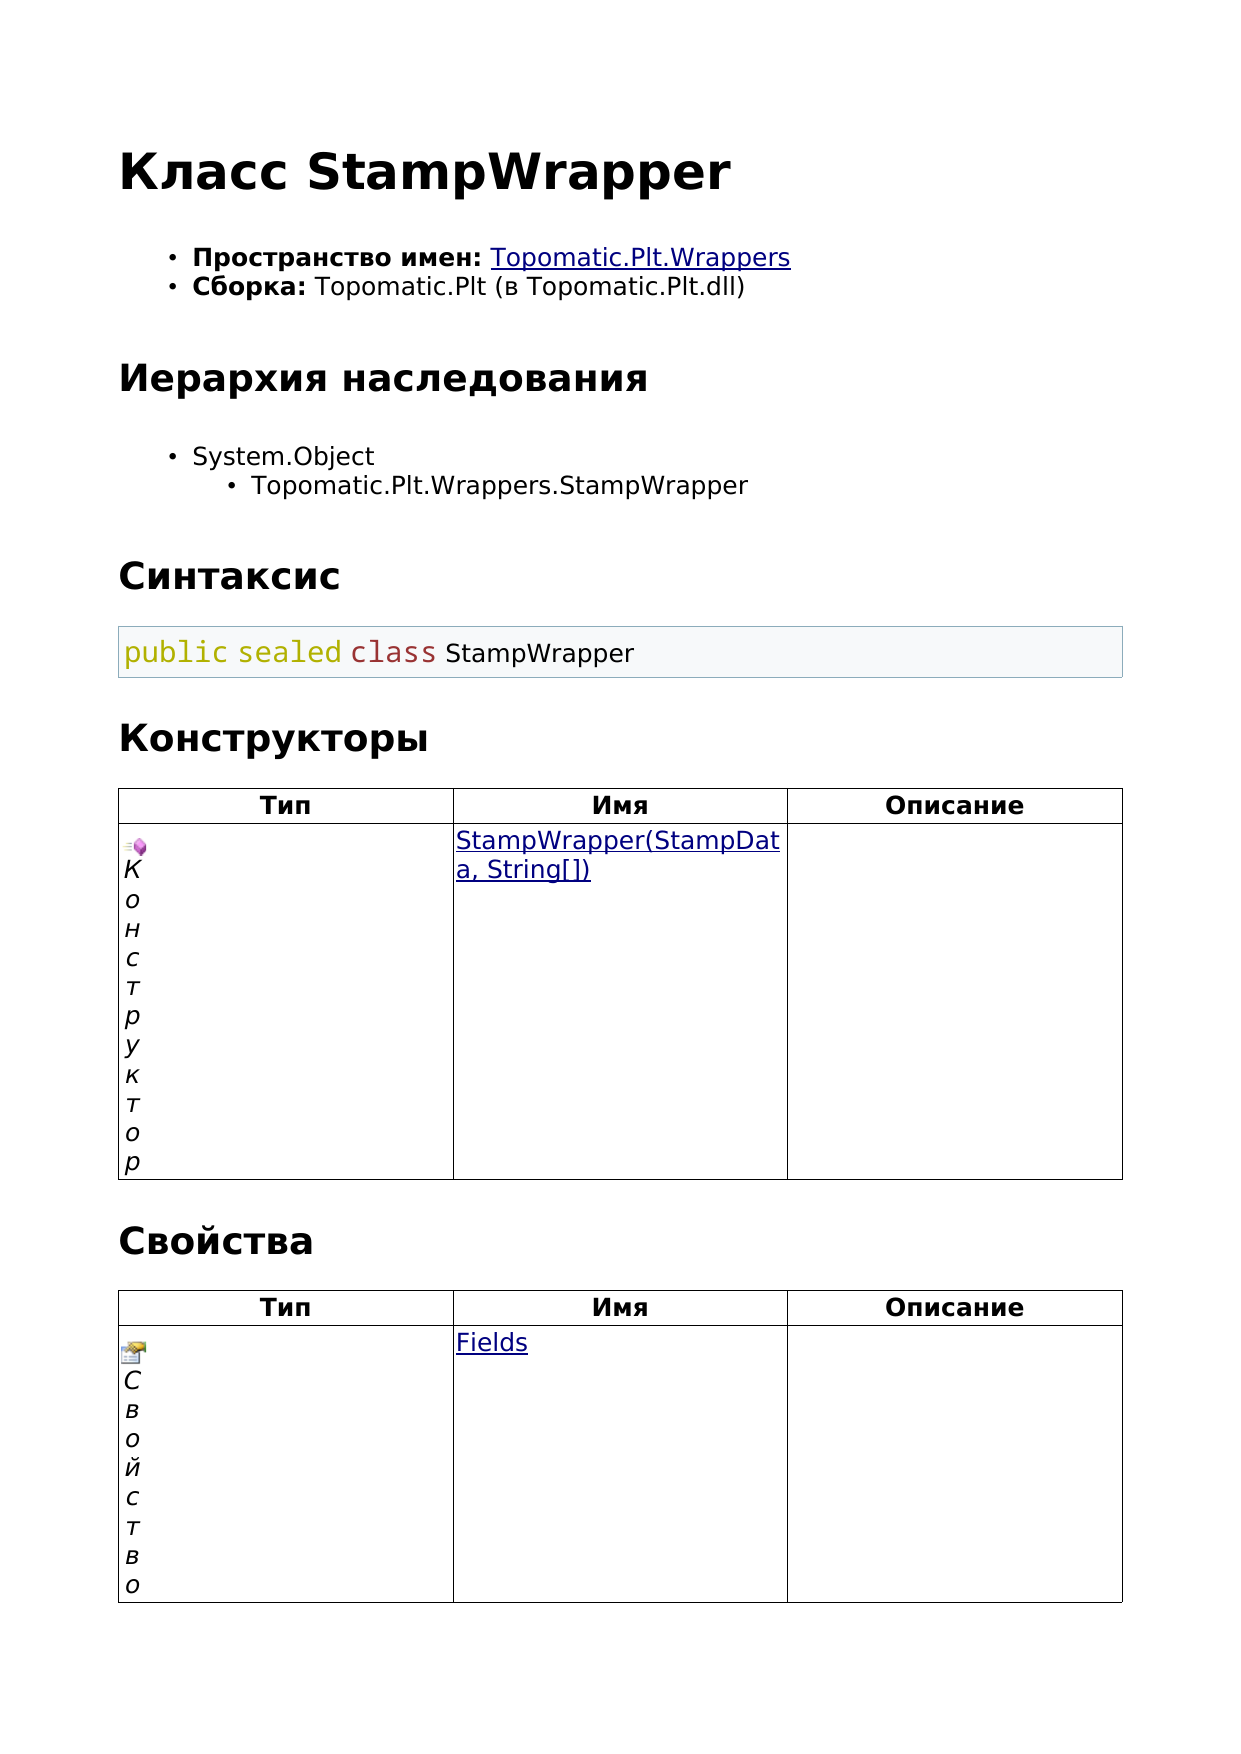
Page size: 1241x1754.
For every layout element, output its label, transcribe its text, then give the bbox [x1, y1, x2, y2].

table_header Тип [119, 789, 453, 823]
subtitle Конструкторы [118, 717, 1122, 761]
subtitle Иерархия наследования [118, 356, 1122, 400]
list Сборка: Topomatic.Plt (в Topomatic.Plt.dll) [177, 272, 1122, 302]
table_cell [119, 1326, 453, 1602]
table_cell [788, 1326, 1122, 1602]
table_header Описание [788, 789, 1122, 823]
subtitle Свойства [118, 1219, 1122, 1263]
table_cell Fields [454, 1326, 787, 1602]
table_header Имя [454, 789, 787, 823]
list Topomatic.Plt.Wrappers.StampWrapper [236, 471, 1122, 500]
table_header Тип [119, 1291, 453, 1325]
subtitle Синтаксис [118, 554, 1122, 598]
picture [121, 838, 147, 856]
list System.Object [177, 442, 1122, 471]
table_header public sealed class StampWrapper [119, 627, 1122, 677]
table_header Имя [454, 1291, 787, 1325]
table_cell StampWrapper(StampData, String[]) [454, 824, 787, 1179]
table_cell [788, 824, 1122, 1179]
list Пространство имен: Topomatic.Plt.Wrappers [177, 243, 1122, 272]
table_cell [119, 824, 453, 1179]
table_header Описание [788, 1291, 1122, 1325]
picture [121, 1340, 147, 1366]
subtitle Класс StampWrapper [118, 143, 1122, 201]
